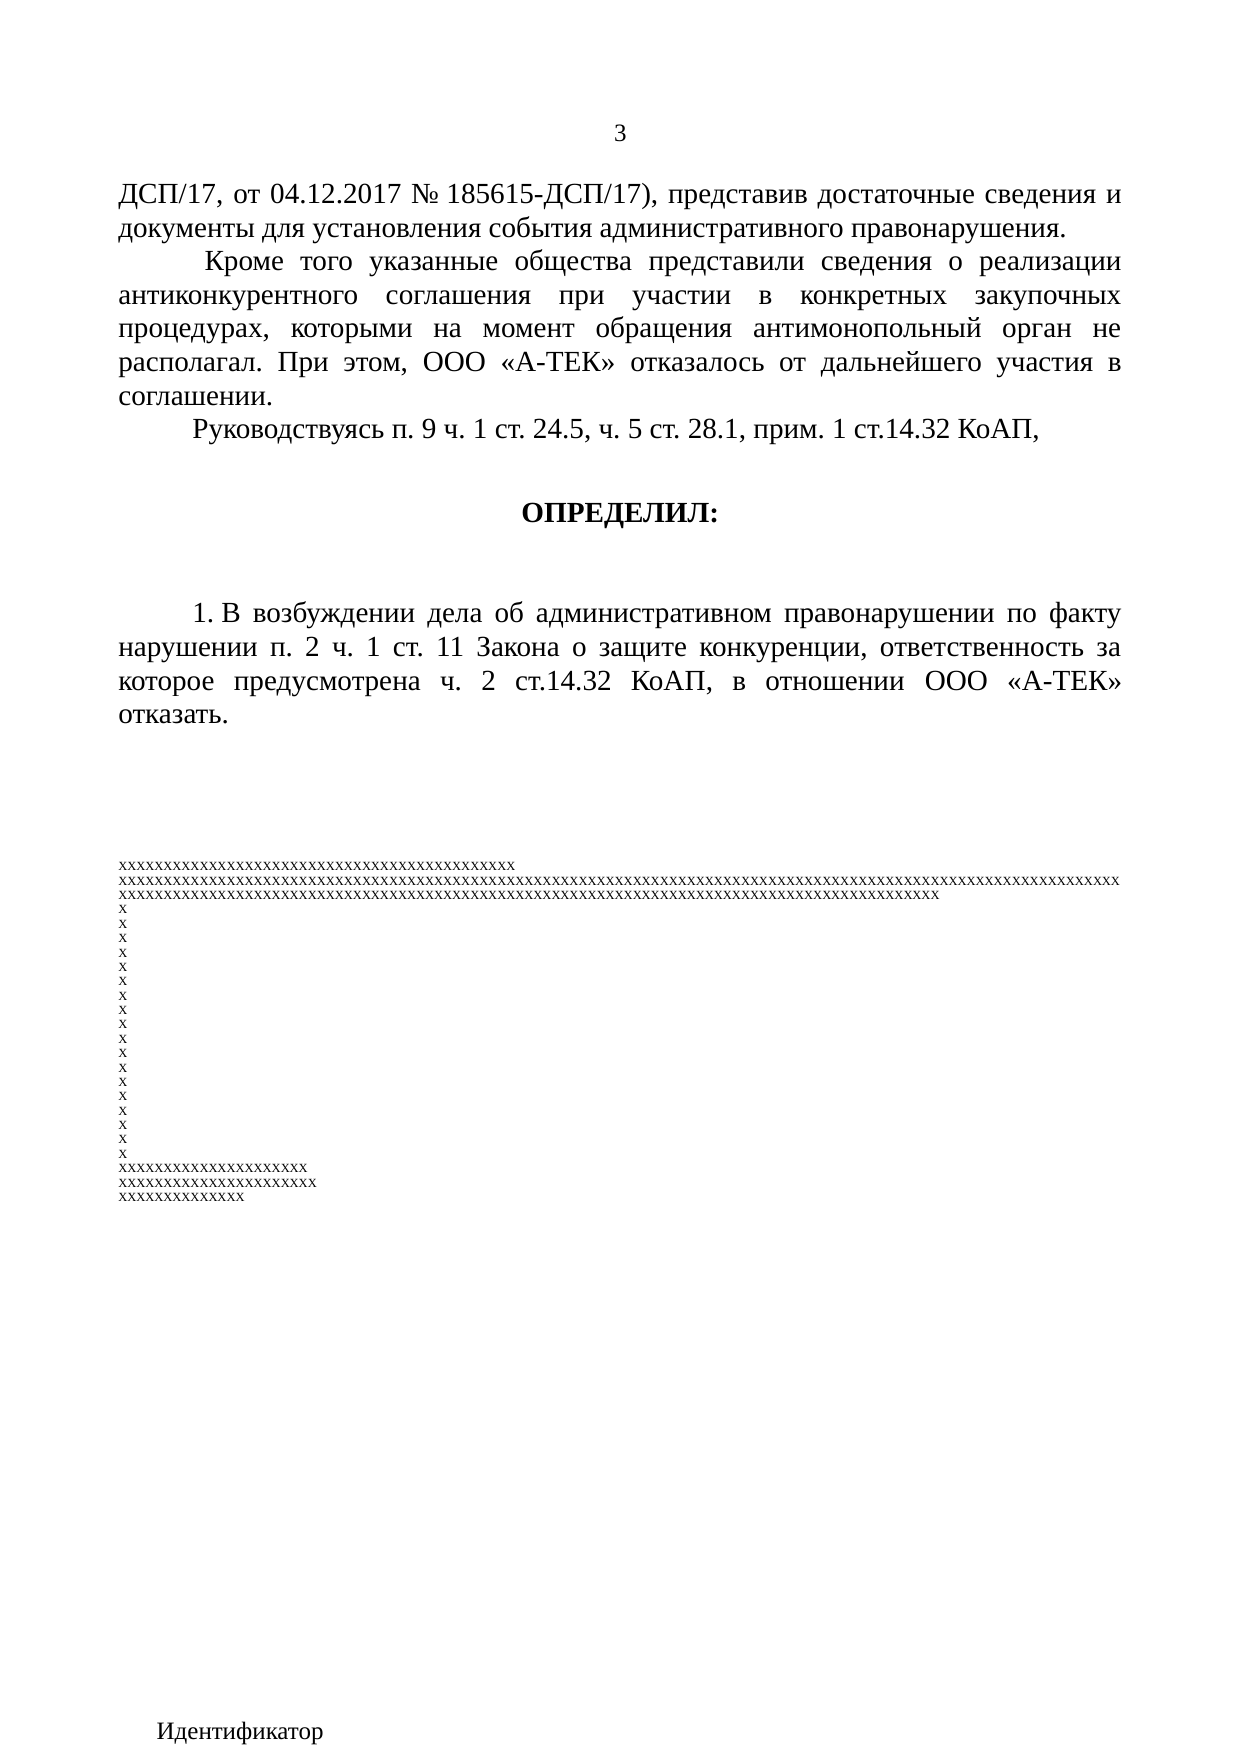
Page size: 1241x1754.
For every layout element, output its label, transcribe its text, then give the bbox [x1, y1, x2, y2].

text XXXXXXXXXXXXXXXXXXXXXXXXXXXXXXXXXXXXXXXXXXXX [118, 859, 1122, 873]
text X [118, 1132, 1122, 1147]
text X [118, 960, 1122, 974]
text X [118, 1089, 1122, 1103]
text X [118, 945, 1122, 960]
text X [118, 988, 1122, 1003]
text X [118, 1017, 1122, 1032]
text XXXXXXXXXXXXXXXXXXXXXXXXXXXXXXXXXXXXXXXXXXXXXXXXXXXXXXXXXXXXXXXXXXXXXXXXXXXXXXXXXXXXXXXXXXXXXXXXXXXXXXXXXXXXXXXXXXXXXXXXXXXXXXXXXXXXXXXXXXXXXXXXXXXXXXXXXXXXXXXXXXXXXXXXXXXXXXXXXXXXXXXXXXXXXXXXXXXXXXXXXX [118, 873, 1122, 902]
text ДСП/17, от 04.12.2017 № 185615-ДСП/17), представив достаточные сведения и документы для установления события административного правонарушения. [118, 176, 1122, 243]
text X [118, 1075, 1122, 1089]
text X [118, 931, 1122, 945]
text X [118, 974, 1122, 988]
text X [118, 1032, 1122, 1046]
text X [118, 1147, 1122, 1161]
text X [118, 1060, 1122, 1075]
text Руководствуясь п. 9 ч. 1 ст. 24.5, ч. 5 ст. 28.1, прим. 1 ст.14.32 КоАП, [118, 411, 1122, 445]
text 1. В возбуждении дела об административном правонарушении по факту нарушении п. 2 ч. 1 ст. 11 Закона о защите конкуренции, ответственность за которое предусмотрена ч. 2 ст.14.32 КоАП, в отношении ООО «А-ТЕК» отказать. [118, 596, 1122, 730]
text Кроме того указанные общества представили сведения о реализации антиконкурентного соглашения при участии в конкретных закупочных процедурах, которыми на момент обращения антимонопольный орган не располагал. При этом, ООО «А-ТЕК» отказалось от дальнейшего участия в соглашении. [118, 243, 1122, 411]
text X [118, 902, 1122, 917]
text X [118, 1003, 1122, 1017]
text X [118, 917, 1122, 931]
text X [118, 1118, 1122, 1132]
text XXXXXXXXXXXXXXXXXXXXXX [118, 1175, 1122, 1190]
text ОПРЕДЕЛИЛ: [118, 495, 1122, 528]
text XXXXXXXXXXXXXXXXXXXXX [118, 1161, 1122, 1175]
text XXXXXXXXXXXXXX [118, 1190, 1122, 1204]
text X [118, 1103, 1122, 1118]
text X [118, 1046, 1122, 1060]
